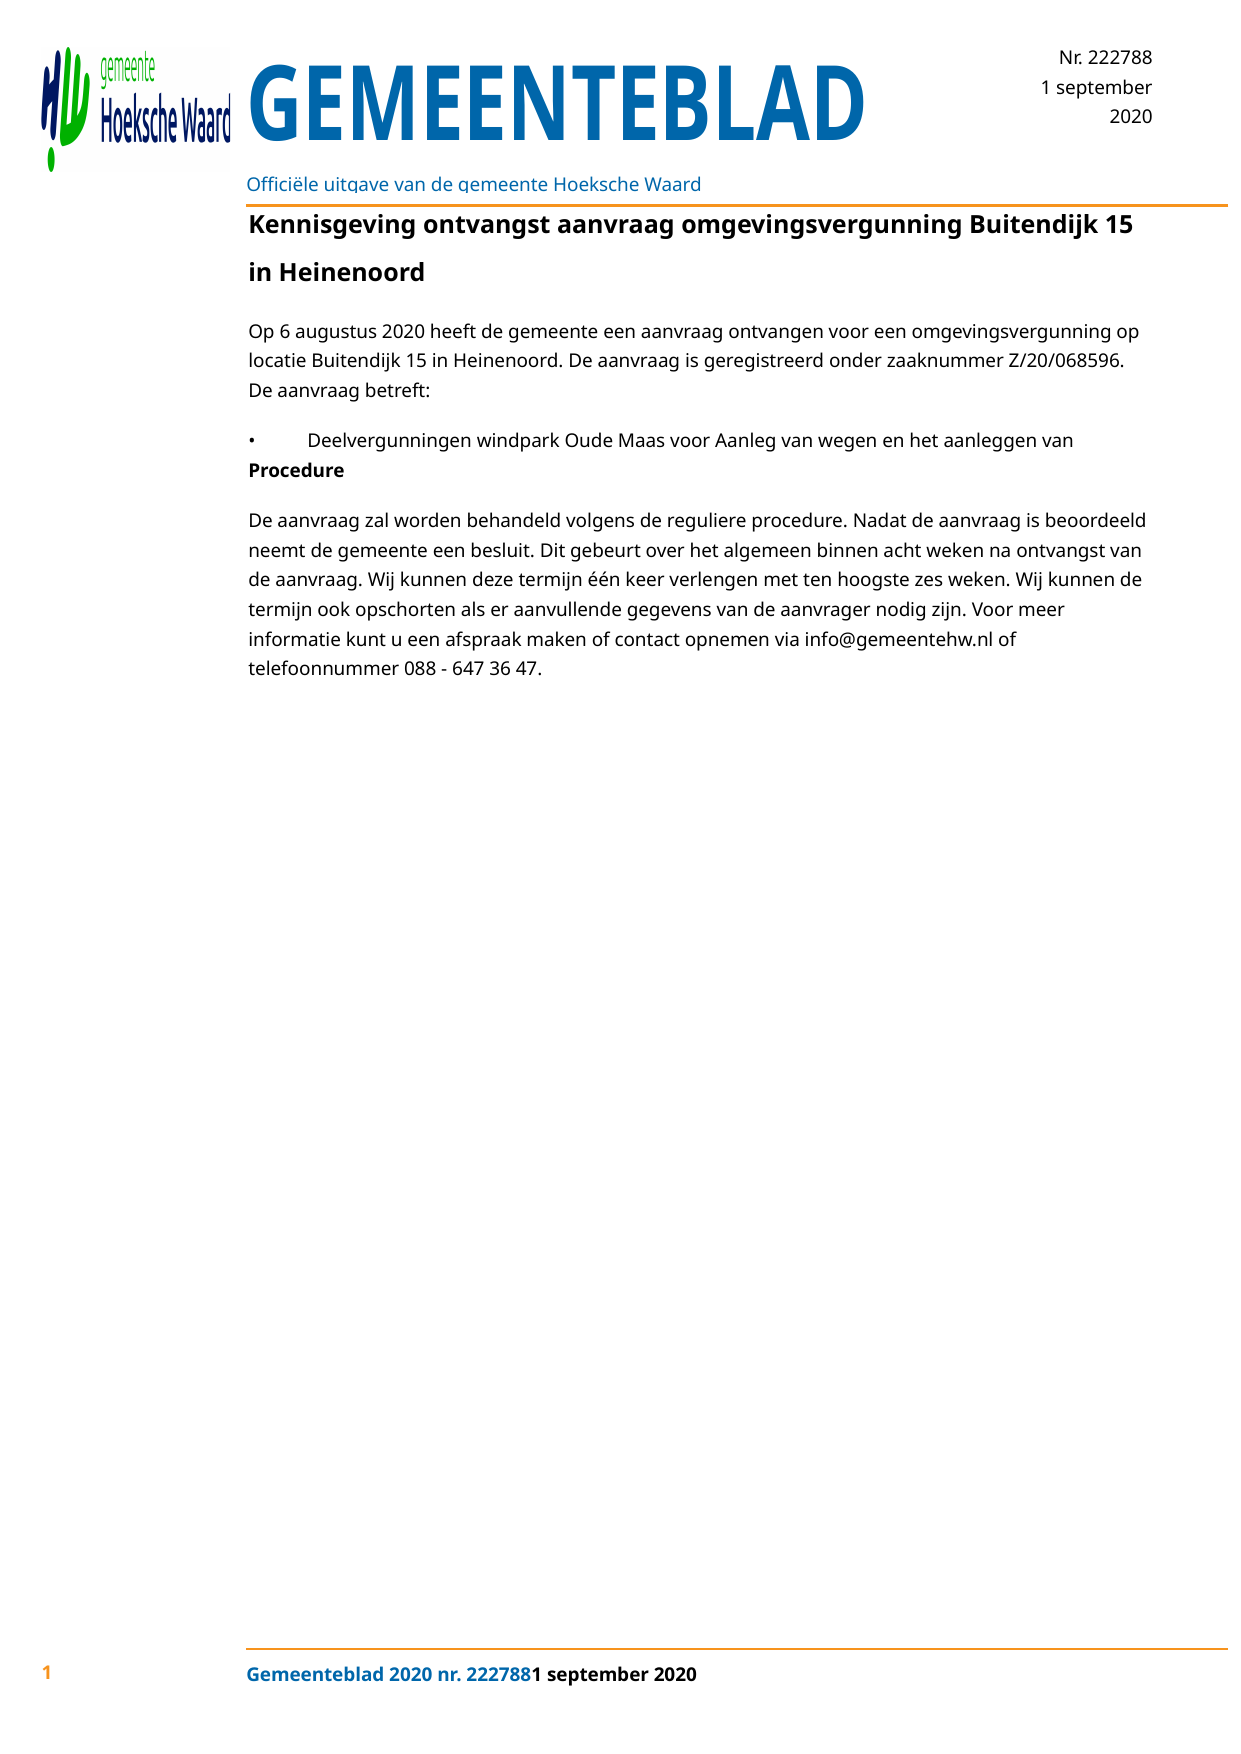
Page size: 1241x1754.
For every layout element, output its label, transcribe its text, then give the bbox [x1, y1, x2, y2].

text Procedure [248, 457, 1152, 483]
text Op 6 augustus 2020 heeft de gemeente een aanvraag ontvangen voor een omgevingsvergunning op locatie Buitendijk 15 in Heinenoord. De aanvraag is geregistreerd onder zaaknummer Z/20/068596. De aanvraag betreft: [248, 318, 1152, 403]
picture [41, 47, 231, 172]
text De aanvraag zal worden behandeld volgens de reguliere procedure. Nadat de aanvraag is beoordeeld neemt de gemeente een besluit. Dit gebeurt over het algemeen binnen acht weken na ontvangst van de aanvraag. Wij kunnen deze termijn één keer verlengen met ten hoogste zes weken. Wij kunnen de termijn ook opschorten als er aanvullende gegevens van de aanvrager nodig zijn. Voor meer informatie kunt u een afspraak maken of contact opnemen via info@gemeentehw.nl of telefoonnummer 088 - 647 36 47. [248, 507, 1152, 681]
list Deelvergunningen windpark Oude Maas voor Aanleg van wegen en het aanleggen van [248, 427, 1152, 453]
text Kennisgeving ontvangst aanvraag omgevingsvergunning Buitendijk 15 in Heinenoord [248, 207, 1152, 288]
